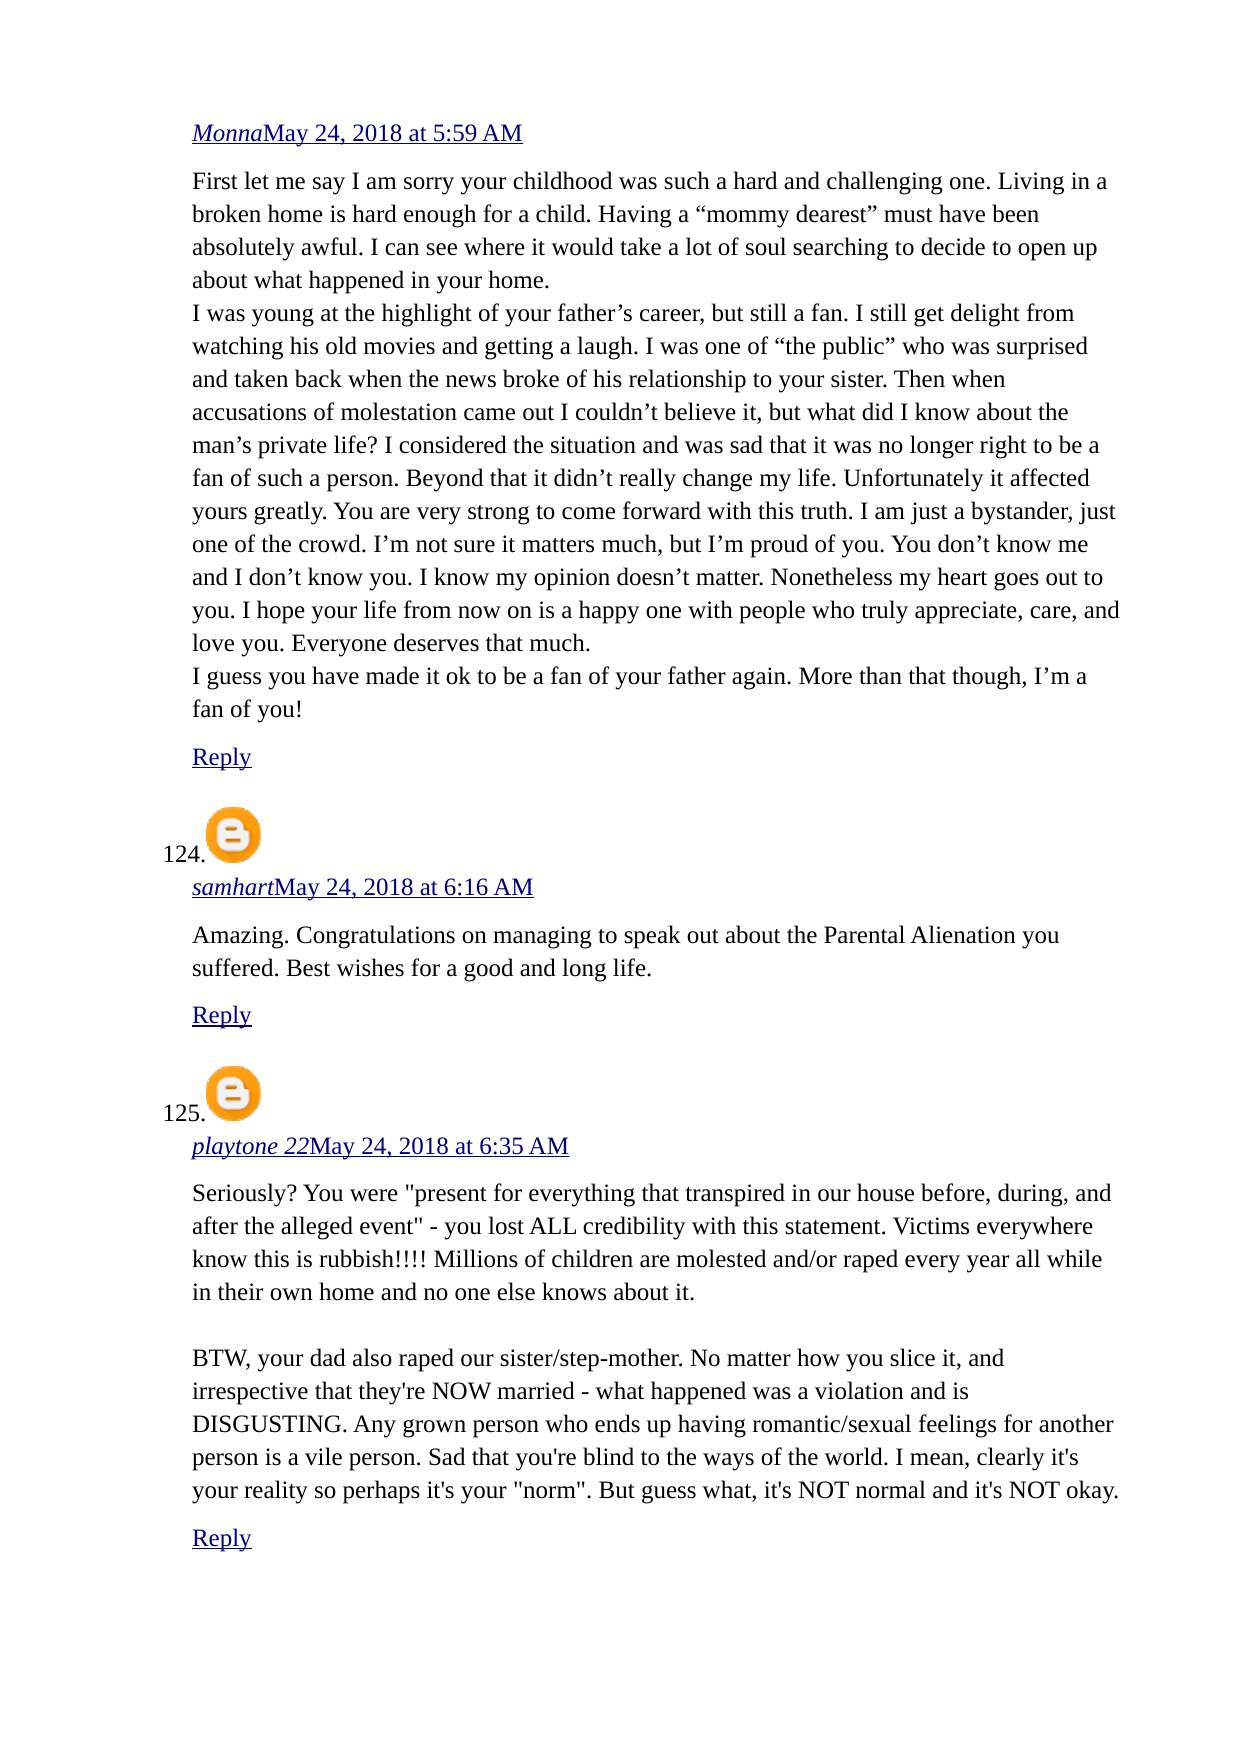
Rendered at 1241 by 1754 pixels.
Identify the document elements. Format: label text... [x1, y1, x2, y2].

list Reply [162, 1523, 1122, 1552]
list Reply [162, 742, 1122, 770]
list Amazing. Congratulations on managing to speak out about the Parental Alienation you suffered. Best wishes for a good and long life. [162, 920, 1122, 981]
list MonnaMay 24, 2018 at 5:59 AM [162, 118, 1122, 147]
list playtone 22May 24, 2018 at 6:35 AM [162, 1131, 1122, 1159]
list samhartMay 24, 2018 at 6:16 AM [162, 872, 1122, 901]
picture [206, 1066, 261, 1121]
list Reply [162, 1000, 1122, 1029]
list First let me say I am sorry your childhood was such a hard and challenging one. Living in a broken home is hard enough for a child. Having a “mommy dearest” must have been absolutely awful. I can see where it would take a lot of soul searching to decide to open up about what happened in your home. I was young at the highlight of your father’s career, but still a fan. I still get delight from watching his old movies and getting a laugh. I was one of “the public” who was surprised and taken back when the news broke of his relationship to your sister. Then when accusations of molestation came out I couldn’t believe it, but what did I know about the man’s private life? I considered the situation and was sad that it was no longer right to be a fan of such a person. Beyond that it didn’t really change my life. Unfortunately it affected yours greatly. You are very strong to come forward with this truth. I am just a bystander, just one of the crowd. I’m not sure it matters much, but I’m proud of you. You don’t know me and I don’t know you. I know my opinion doesn’t matter. Nonetheless my heart goes out to you. I hope your life from now on is a happy one with people who truly appreciate, care, and love you. Everyone deserves that much. I guess you have made it ok to be a fan of your father again. More than that though, I’m a fan of you! [162, 166, 1122, 723]
list Seriously? You were "present for everything that transpired in our house before, during, and after the alleged event" - you lost ALL credibility with this statement. Victims everywhere know this is rubbish!!!! Millions of children are molested and/or raped every year all while in their own home and no one else knows about it. BTW, your dad also raped our sister/step-mother. No matter how you slice it, and irrespective that they're NOW married - what happened was a violation and is DISGUSTING. Any grown person who ends up having romantic/sexual feelings for another person is a vile person. Sad that you're blind to the ways of the world. I mean, clearly it's your reality so perhaps it's your "norm". But guess what, it's NOT normal and it's NOT okay. [162, 1178, 1122, 1504]
picture [206, 807, 261, 863]
